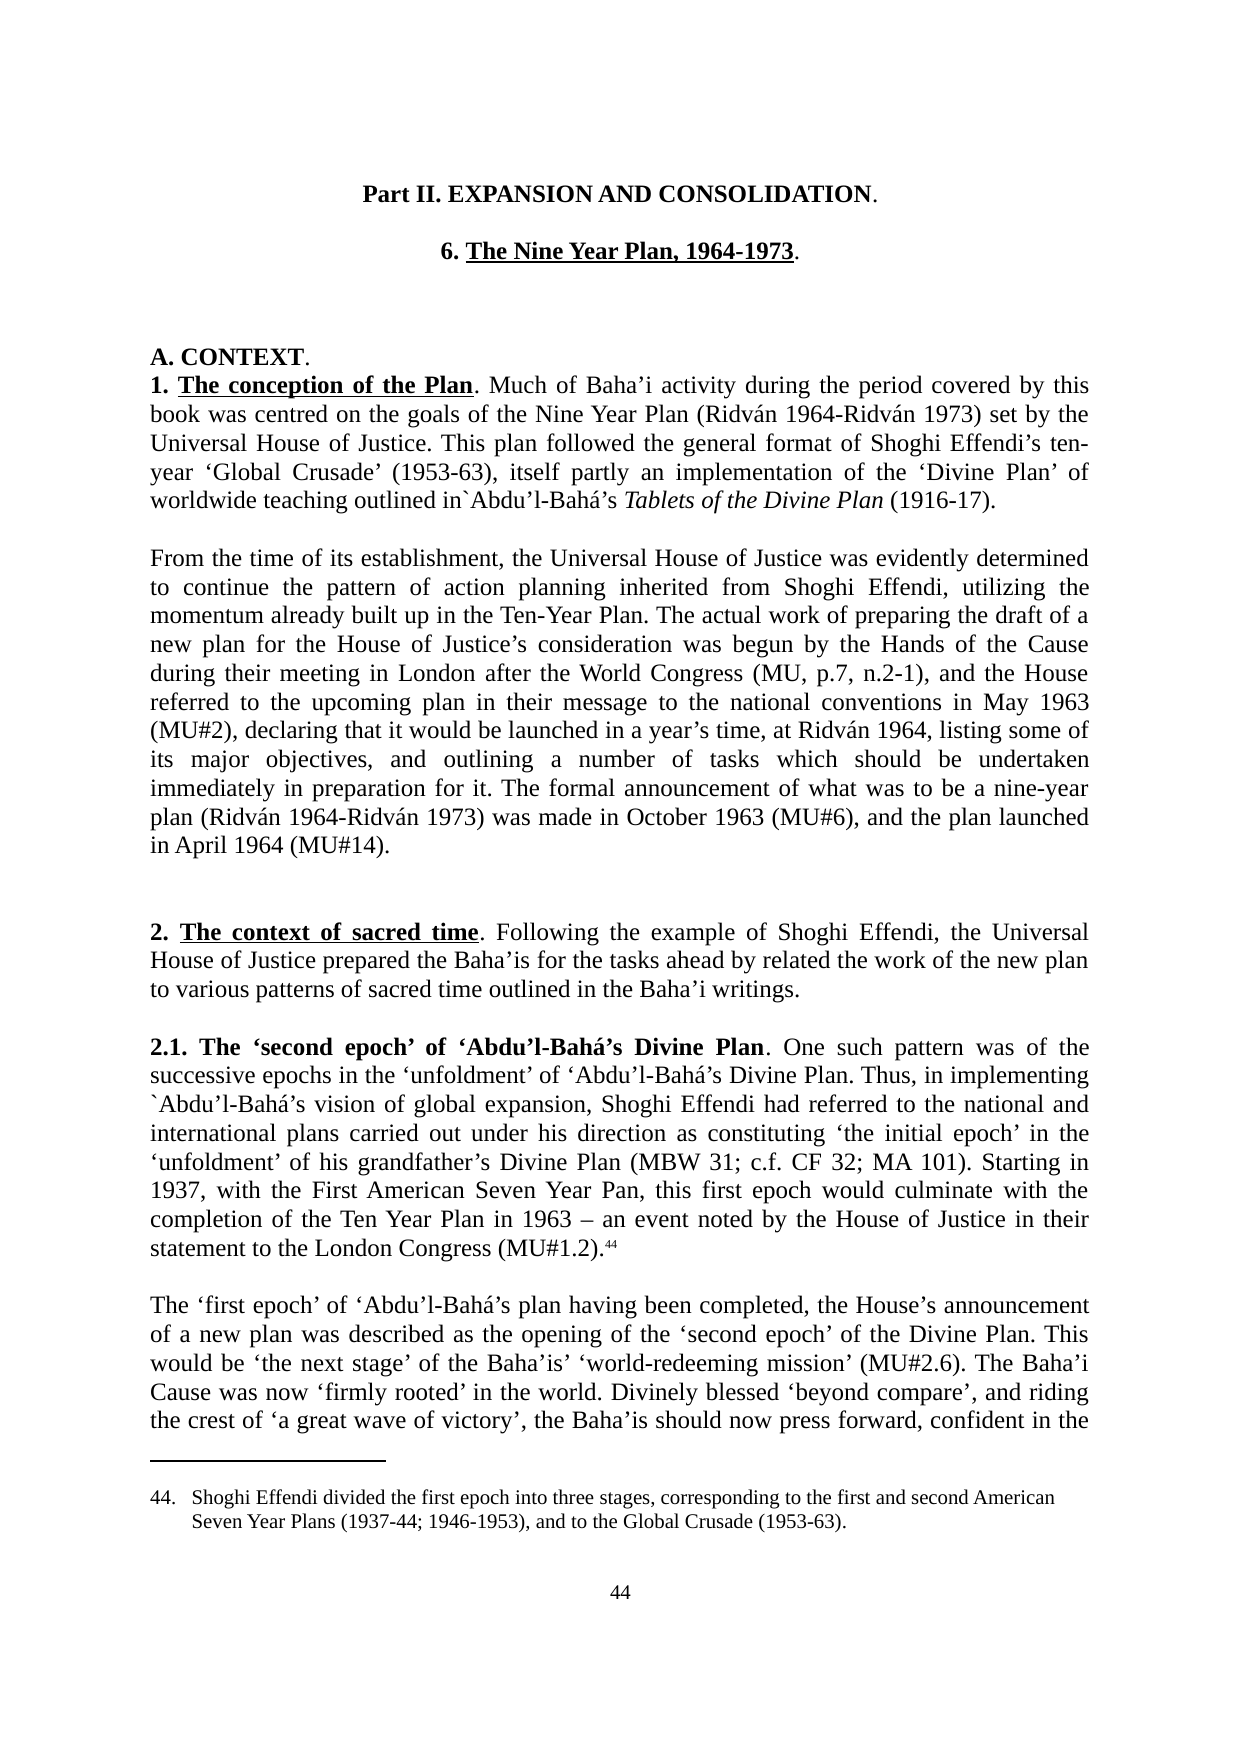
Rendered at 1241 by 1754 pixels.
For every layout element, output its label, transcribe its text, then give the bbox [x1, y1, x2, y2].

text 2.1. The ‘second epoch’ of ‘Abdu’l-Bahá’s Divine Plan. One such pattern was of the successive epochs in the ‘unfoldment’ of ‘Abdu’l-Bahá’s Divine Plan. Thus, in implementing `Abdu’l-Bahá’s vision of global expansion, Shoghi Effendi had referred to the national and international plans carried out under his direction as constituting ‘the initial epoch’ in the ‘unfoldment’ of his grandfather’s Divine Plan (MBW 31; c.f. CF 32; MA 101). Starting in 1937, with the First American Seven Year Pan, this first epoch would culminate with the completion of the Ten Year Plan in 1963 – an event noted by the House of Justice in their statement to the London Congress (MU#1.2). [150, 1032, 1090, 1262]
text From the time of its establishment, the Universal House of Justice was evidently determined to continue the pattern of action planning inherited from Shoghi Effendi, utilizing the momentum already built up in the Ten-Year Plan. The actual work of preparing the draft of a new plan for the House of Justice’s consideration was begun by the Hands of the Cause during their meeting in London after the World Congress (MU, p.7, n.2-1), and the House referred to the upcoming plan in their message to the national conventions in May 1963 (MU#2), declaring that it would be launched in a year’s time, at Ridván 1964, listing some of its major objectives, and outlining a number of tasks which should be undertaken immediately in preparation for it. The formal announcement of what was to be a nine-year plan (Ridván 1964-Ridván 1973) was made in October 1963 (MU#6), and the plan launched in April 1964 (MU#14). [150, 543, 1090, 859]
text A. CONTEXT. [150, 342, 1090, 371]
text Part II. EXPANSION AND CONSOLIDATION. [150, 179, 1090, 207]
text 1. The conception of the Plan. Much of Baha’i activity during the period covered by this book was centred on the goals of the Nine Year Plan (Ridván 1964-Ridván 1973) set by the Universal House of Justice. This plan followed the general format of Shoghi Effendi’s ten-year ‘Global Crusade’ (1953-63), itself partly an implementation of the ‘Divine Plan’ of worldwide teaching outlined in`Abdu’l-Bahá’s Tablets of the Divine Plan (1916-17). [150, 371, 1090, 514]
text 6. The Nine Year Plan, 1964-1973. [150, 236, 1090, 265]
text The ‘first epoch’ of ‘Abdu’l-Bahá’s plan having been completed, the House’s announcement of a new plan was described as the opening of the ‘second epoch’ of the Divine Plan. This would be ‘the next stage’ of the Baha’is’ ‘world-redeeming mission’ (MU#2.6). The Baha’i Cause was now ‘firmly rooted’ in the world. Divinely blessed ‘beyond compare’, and riding the crest of ‘a great wave of victory’, the Baha’is should now press forward, confident in the [150, 1291, 1090, 1434]
text 2. The context of sacred time. Following the example of Shoghi Effendi, the Universal House of Justice prepared the Baha’is for the tasks ahead by related the work of the new plan to various patterns of sacred time outlined in the Baha’i writings. [150, 917, 1090, 1003]
text Shoghi Effendi divided the first epoch into three stages, corresponding to the first and second American Seven Year Plans (1937-44; 1946-1953), and to the Global Crusade (1953-63). [150, 1484, 1090, 1533]
